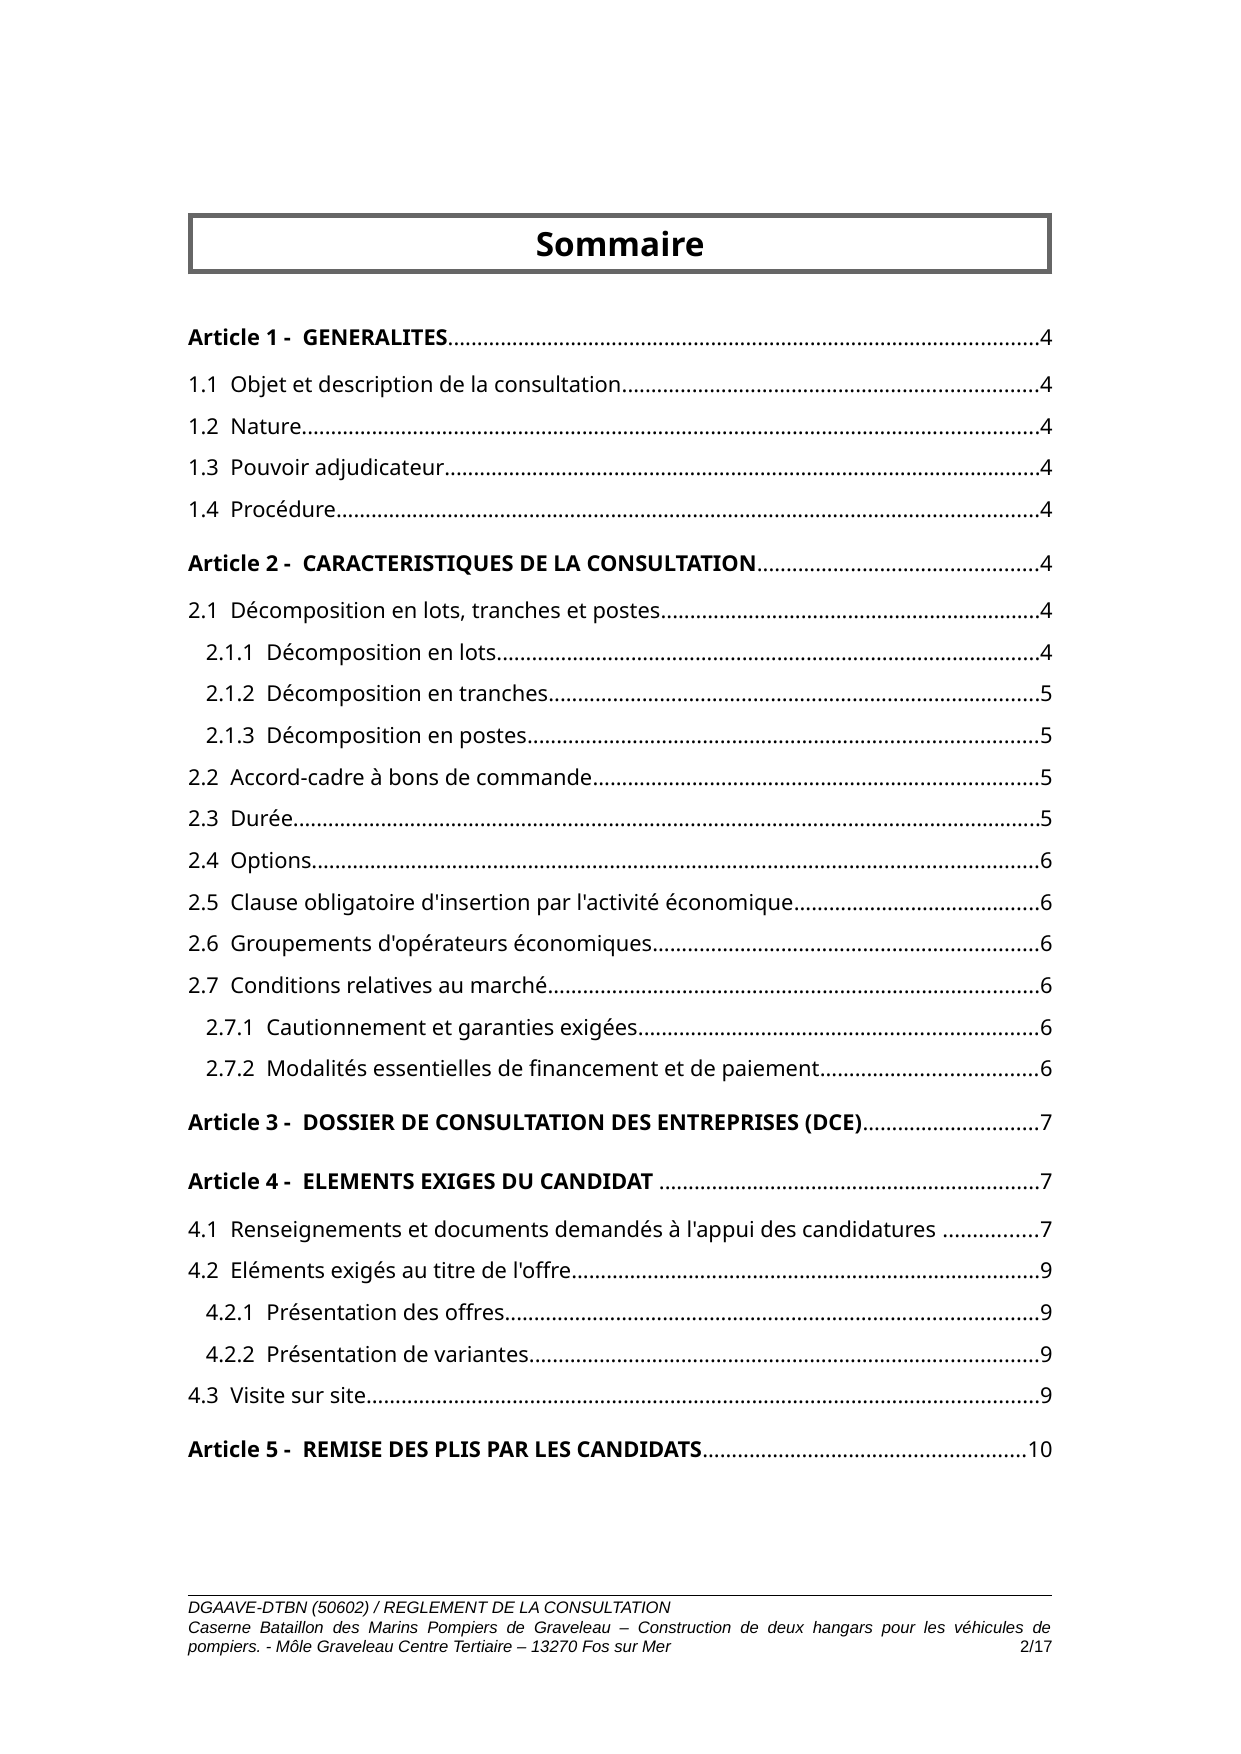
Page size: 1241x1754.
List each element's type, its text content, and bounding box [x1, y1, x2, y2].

text 1.2 Nature 4 [188, 411, 1052, 441]
text 2.3 Durée 5 [188, 803, 1052, 833]
text 2.1.1 Décomposition en lots 4 [206, 637, 1052, 666]
text 2.5 Clause obligatoire d'insertion par l'activité économique 6 [188, 887, 1052, 916]
text 2.4 Options 6 [188, 845, 1052, 875]
text Article 1 - GENERALITES 4 [188, 322, 1052, 351]
text 1.1 Objet et description de la consultation 4 [188, 369, 1052, 399]
text 4.3 Visite sur site 9 [188, 1380, 1052, 1410]
text Article 2 - CARACTERISTIQUES DE LA CONSULTATION 4 [188, 547, 1052, 577]
text 2.7 Conditions relatives au marché 6 [188, 970, 1052, 1000]
text 2.1.3 Décomposition en postes 5 [206, 720, 1052, 750]
text 4.1 Renseignements et documents demandés à l'appui des candidatures 7 [188, 1213, 1052, 1243]
text 2.1 Décomposition en lots, tranches et postes 4 [188, 595, 1052, 625]
text 4.2 Eléments exigés au titre de l'offre 9 [188, 1255, 1052, 1285]
text Article 3 - DOSSIER DE CONSULTATION DES ENTREPRISES (DCE) 7 [188, 1107, 1052, 1137]
text 4.2.2 Présentation de variantes 9 [206, 1338, 1052, 1368]
subtitle Sommaire [193, 218, 1047, 269]
text 2.6 Groupements d'opérateurs économiques 6 [188, 928, 1052, 958]
text 4.2.1 Présentation des offres 9 [206, 1297, 1052, 1327]
text Article 4 - ELEMENTS EXIGES DU CANDIDAT 7 [188, 1166, 1052, 1196]
text 2.1.2 Décomposition en tranches 5 [206, 678, 1052, 708]
text 1.3 Pouvoir adjudicateur 4 [188, 452, 1052, 482]
text 2.2 Accord-cadre à bons de commande 5 [188, 762, 1052, 791]
text Article 5 - REMISE DES PLIS PAR LES CANDIDATS 10 [188, 1434, 1052, 1463]
text 2.7.1 Cautionnement et garanties exigées 6 [206, 1012, 1052, 1041]
text 2.7.2 Modalités essentielles de financement et de paiement 6 [206, 1053, 1052, 1083]
text 1.4 Procédure 4 [188, 494, 1052, 524]
